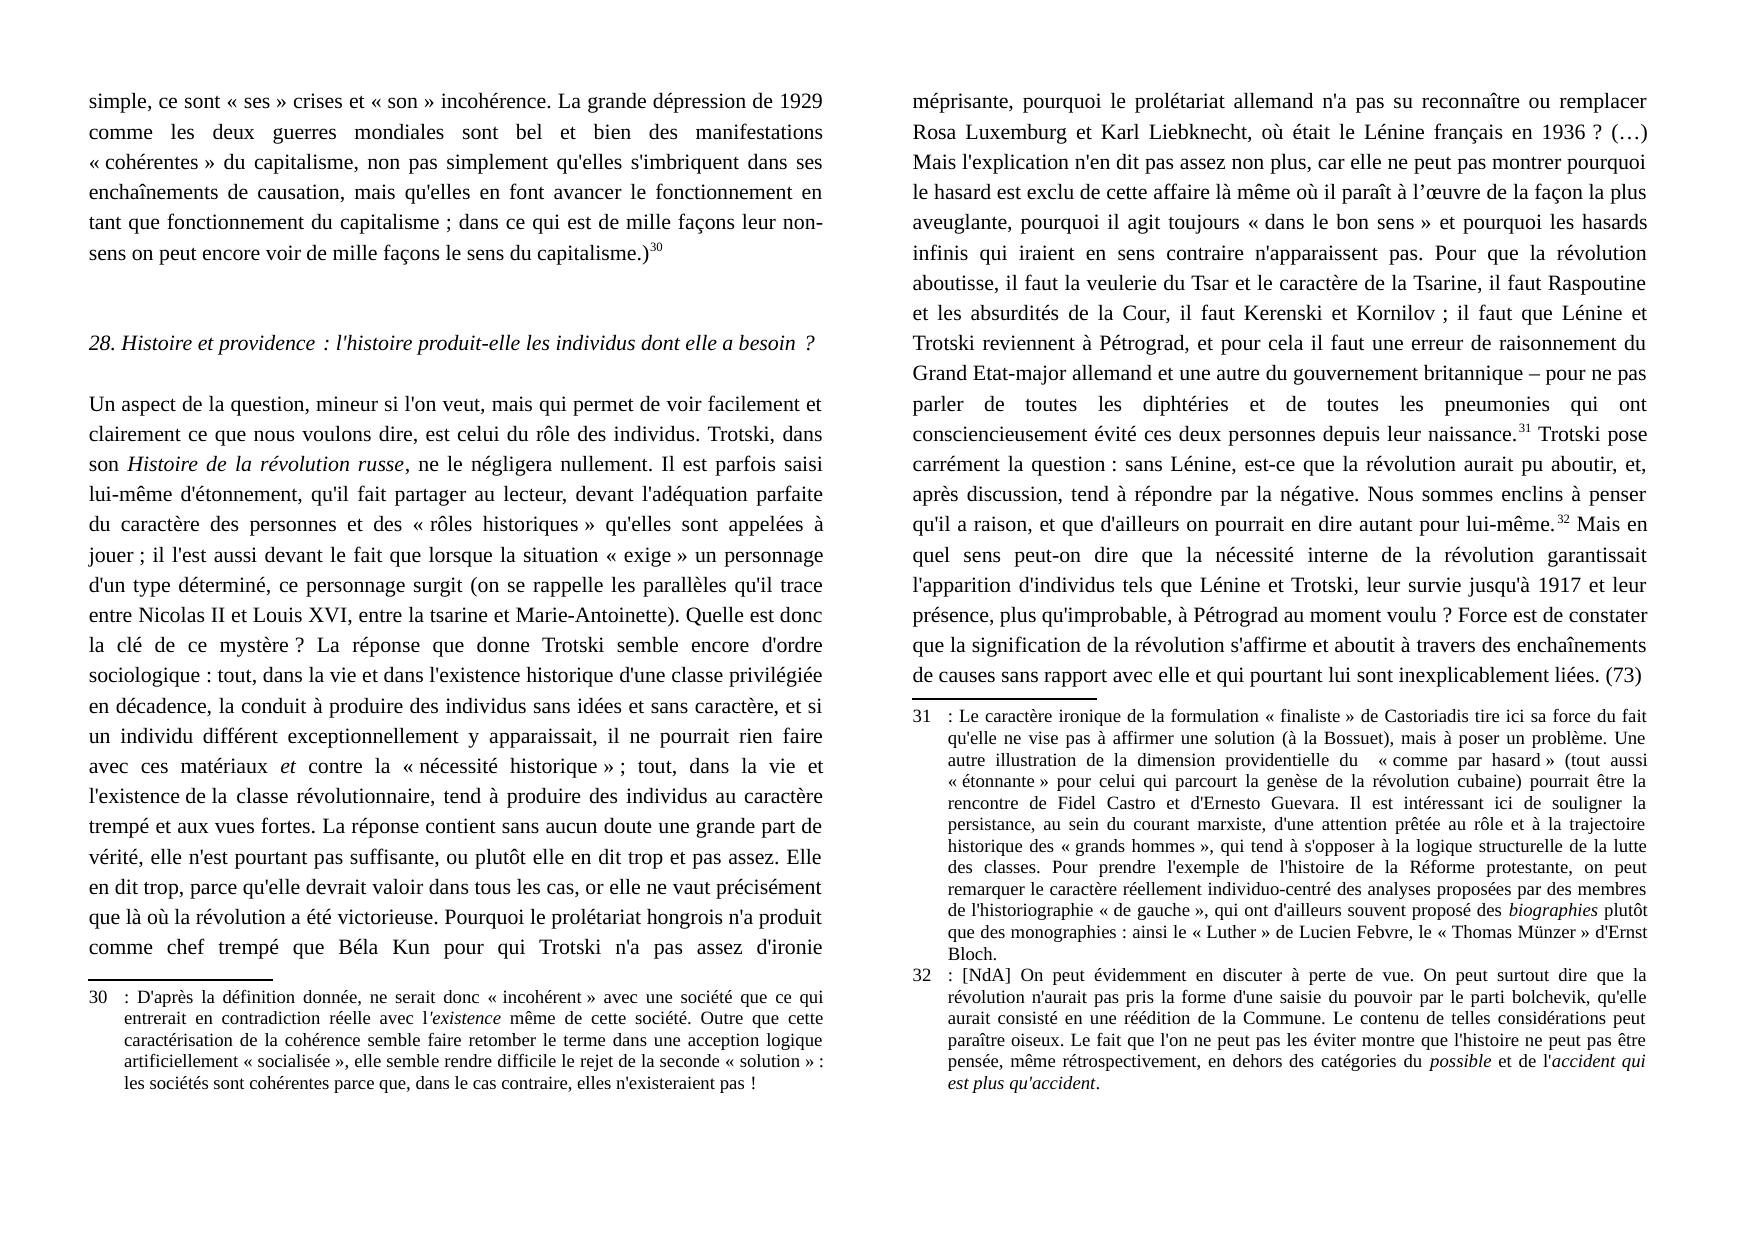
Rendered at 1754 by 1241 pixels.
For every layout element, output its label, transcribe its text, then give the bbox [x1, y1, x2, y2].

text : D'après la définition donnée, ne serait donc « incohérent » avec une société que ce qui entrerait en contradiction réelle avec l'existence même de cette société. Outre que cette caractérisation de la cohérence semble faire retomber le terme dans une acception logique artificiellement « socialisée », elle semble rendre difficile le rejet de la seconde « solution » : les sociétés sont cohérentes parce que, dans le cas contraire, elles n'existeraient pas ! [88, 986, 824, 1093]
text méprisante, pourquoi le prolétariat allemand n'a pas su reconnaître ou remplacer Rosa Luxemburg et Karl Liebknecht, où était le Lénine français en 1936 ? (…) Mais l'explication n'en dit pas assez non plus, car elle ne peut pas montrer pourquoi le hasard est exclu de cette affaire là même où il paraît à l’œuvre de la façon la plus aveuglante, pourquoi il agit toujours « dans le bon sens » et pourquoi les hasards infinis qui iraient en sens contraire n'apparaissent pas. Pour que la révolution aboutisse, il faut la veulerie du Tsar et le caractère de la Tsarine, il faut Raspoutine et les absurdités de la Cour, il faut Kerenski et Kornilov ; il faut que Lénine et Trotski reviennent à Pétrograd, et pour cela il faut une erreur de raisonnement du Grand Etat-major allemand et une autre du gouvernement britannique – pour ne pas parler de toutes les diphtéries et de toutes les pneumonies qui ont consciencieusement évité ces deux personnes depuis leur naissance. Trotski pose carrément la question : sans Lénine, est-ce que la révolution aurait pu aboutir, et, après discussion, tend à répondre par la négative. Nous sommes enclins à penser qu'il a raison, et que d'ailleurs on pourrait en dire autant pour lui-même. Mais en quel sens peut-on dire que la nécessité interne de la révolution garantissait l'apparition d'individus tels que Lénine et Trotski, leur survie jusqu'à 1917 et leur présence, plus qu'improbable, à Pétrograd au moment voulu ? Force est de constater que la signification de la révolution s'affirme et aboutit à travers des enchaînements de causes sans rapport avec elle et qui pourtant lui sont inexplicablement liées. (73) [912, 88, 1648, 688]
text 28. Histoire et providence : l'histoire produit-elle les individus dont elle a besoin ? [88, 330, 824, 355]
text Un aspect de la question, mineur si l'on veut, mais qui permet de voir facilement et clairement ce que nous voulons dire, est celui du rôle des individus. Trotski, dans son Histoire de la révolution russe, ne le négligera nullement. Il est parfois saisi lui-même d'étonnement, qu'il fait partager au lecteur, devant l'adéquation parfaite du caractère des personnes et des « rôles historiques » qu'elles sont appelées à jouer ; il l'est aussi devant le fait que lorsque la situation « exige » un personnage d'un type déterminé, ce personnage surgit (on se rappelle les parallèles qu'il trace entre Nicolas II et Louis XVI, entre la tsarine et Marie-Antoinette). Quelle est donc la clé de ce mystère ? La réponse que donne Trotski semble encore d'ordre sociologique : tout, dans la vie et dans l'existence historique d'une classe privilégiée en décadence, la conduit à produire des individus sans idées et sans caractère, et si un individu différent exceptionnellement y apparaissait, il ne pourrait rien faire avec ces matériaux et contre la « nécessité historique » ; tout, dans la vie et l'existence de la classe révolutionnaire, tend à produire des individus au caractère trempé et aux vues fortes. La réponse contient sans aucun doute une grande part de vérité, elle n'est pourtant pas suffisante, ou plutôt elle en dit trop et pas assez. Elle en dit trop, parce qu'elle devrait valoir dans tous les cas, or elle ne vaut précisément que là où la révolution a été victorieuse. Pourquoi le prolétariat hongrois n'a produit comme chef trempé que Béla Kun pour qui Trotski n'a pas assez d'ironie [88, 391, 824, 959]
text : [NdA] On peut évidemment en discuter à perte de vue. On peut surtout dire que la révolution n'aurait pas pris la forme d'une saisie du pouvoir par le parti bolchevik, qu'elle aurait consisté en une réédition de la Commune. Le contenu de telles considérations peut paraître oiseux. Le fait que l'on ne peut pas les éviter montre que l'histoire ne peut pas être pensée, même rétrospectivement, en dehors des catégories du possible et de l'accident qui est plus qu'accident. [912, 964, 1648, 1093]
text : Le caractère ironique de la formulation « finaliste » de Castoriadis tire ici sa force du fait qu'elle ne vise pas à affirmer une solution (à la Bossuet), mais à poser un problème. Une autre illustration de la dimension providentielle du « comme par hasard » (tout aussi « étonnante » pour celui qui parcourt la genèse de la révolution cubaine) pourrait être la rencontre de Fidel Castro et d'Ernesto Guevara. Il est intéressant ici de souligner la persistance, au sein du courant marxiste, d'une attention prêtée au rôle et à la trajectoire historique des « grands hommes », qui tend à s'opposer à la logique structurelle de la lutte des classes. Pour prendre l'exemple de l'histoire de la Réforme protestante, on peut remarquer le caractère réellement individuo-centré des analyses proposées par des membres de l'historiographie « de gauche », qui ont d'ailleurs souvent proposé des biographies plutôt que des monographies : ainsi le « Luther » de Lucien Febvre, le « Thomas Münzer » d'Ernst Bloch. [912, 705, 1648, 964]
text simple, ce sont « ses » crises et « son » incohérence. La grande dépression de 1929 comme les deux guerres mondiales sont bel et bien des manifestations « cohérentes » du capitalisme, non pas simplement qu'elles s'imbriquent dans ses enchaînements de causation, mais qu'elles en font avancer le fonctionnement en tant que fonctionnement du capitalisme ; dans ce qui est de mille façons leur non-sens on peut encore voir de mille façons le sens du capitalisme.) [88, 88, 824, 265]
